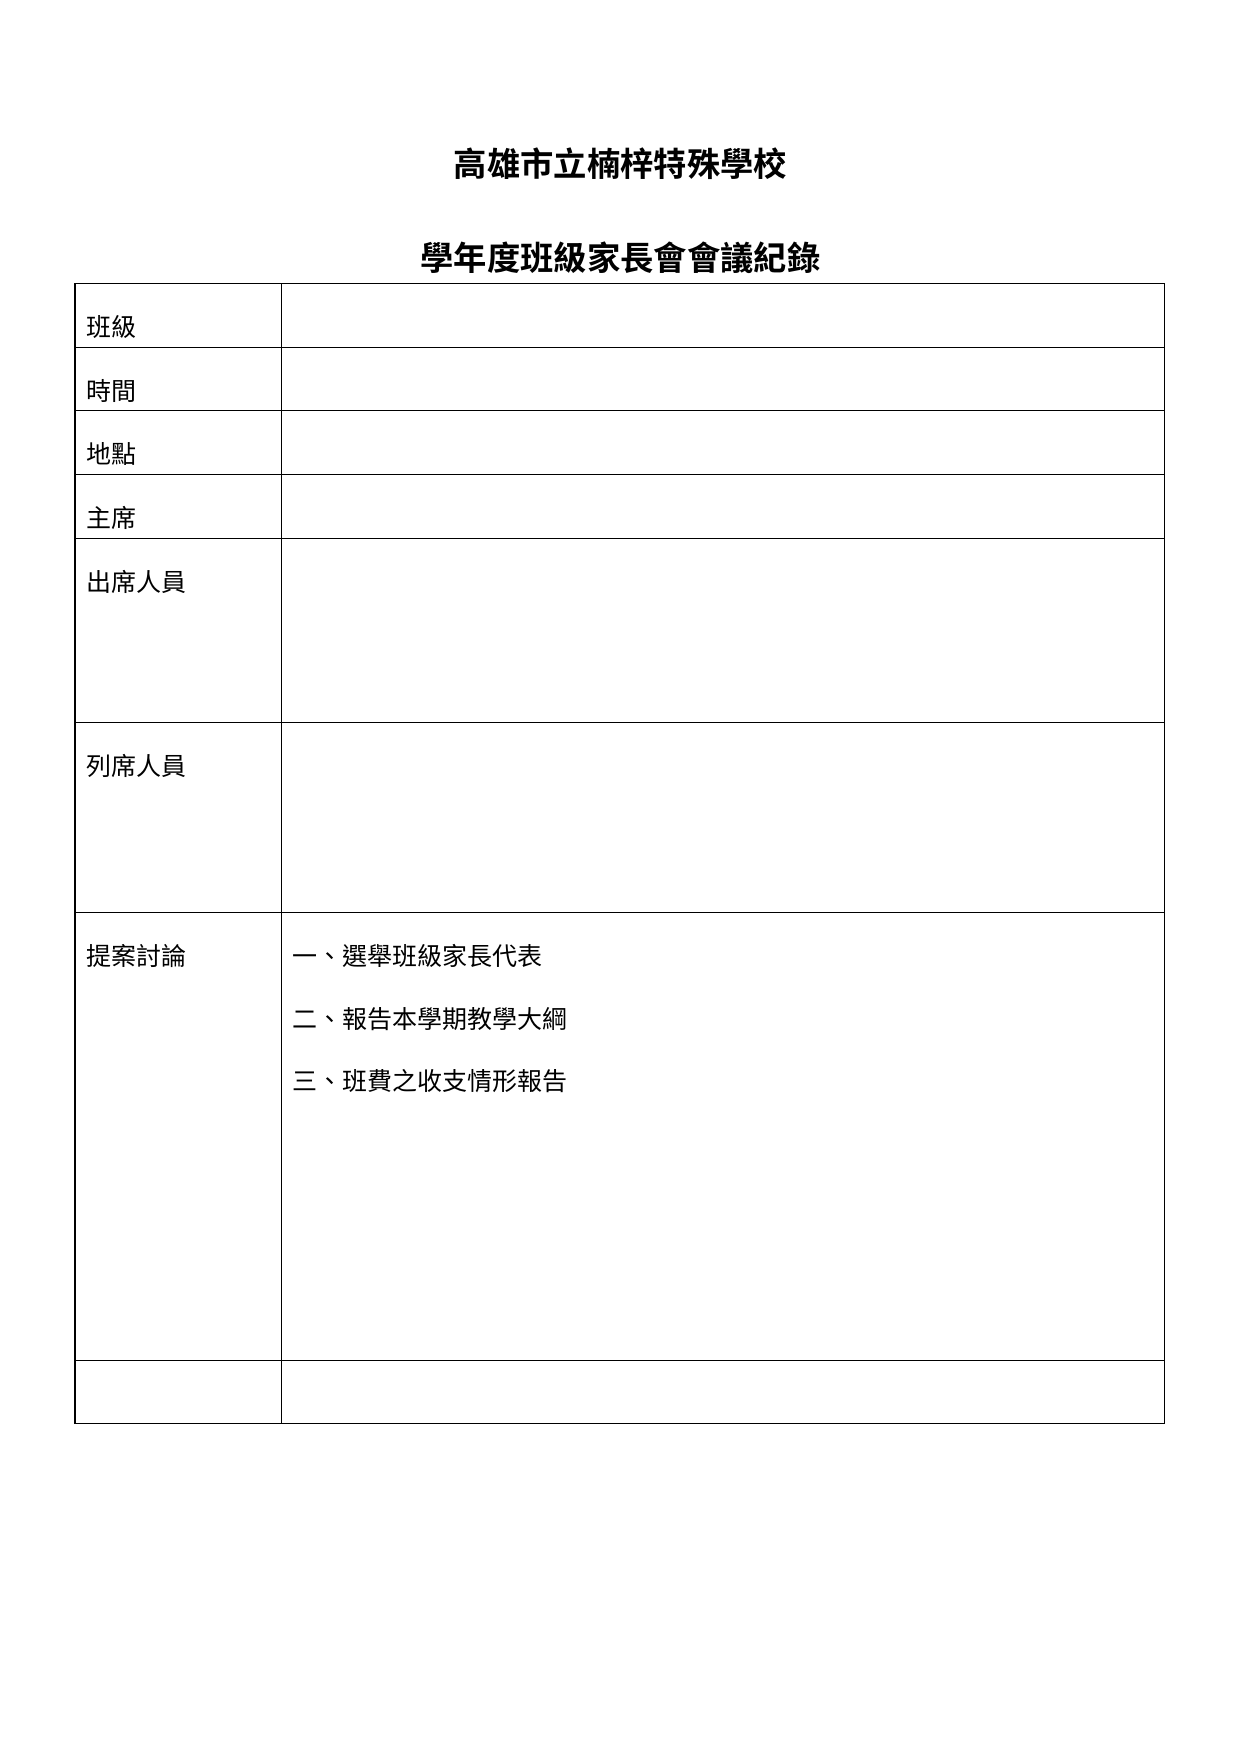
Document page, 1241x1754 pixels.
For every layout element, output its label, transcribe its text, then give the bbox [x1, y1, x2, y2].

table_cell 出席人員 [76, 539, 281, 722]
table_cell 時間 [76, 348, 281, 410]
table_cell [282, 348, 1164, 410]
table_cell [282, 539, 1164, 722]
text 學年度班級家長會會議紀錄 [75, 214, 1165, 277]
table_header [282, 284, 1164, 347]
table_cell 一、選舉班級家長代表 二、報告本學期教學大綱 三、班費之收支情形報告 [282, 913, 1164, 1360]
table_cell [282, 411, 1164, 474]
table_cell [282, 1361, 1164, 1423]
table_cell [76, 1361, 281, 1423]
table_header 班級 [76, 284, 281, 347]
table_cell 提案討論 [76, 913, 281, 1360]
table_cell [282, 475, 1164, 537]
table_cell 列席人員 [76, 723, 281, 912]
table_cell 地點 [76, 411, 281, 474]
table_cell [282, 723, 1164, 912]
text 高雄市立楠梓特殊學校 [75, 121, 1165, 183]
table_cell 主席 [76, 475, 281, 537]
